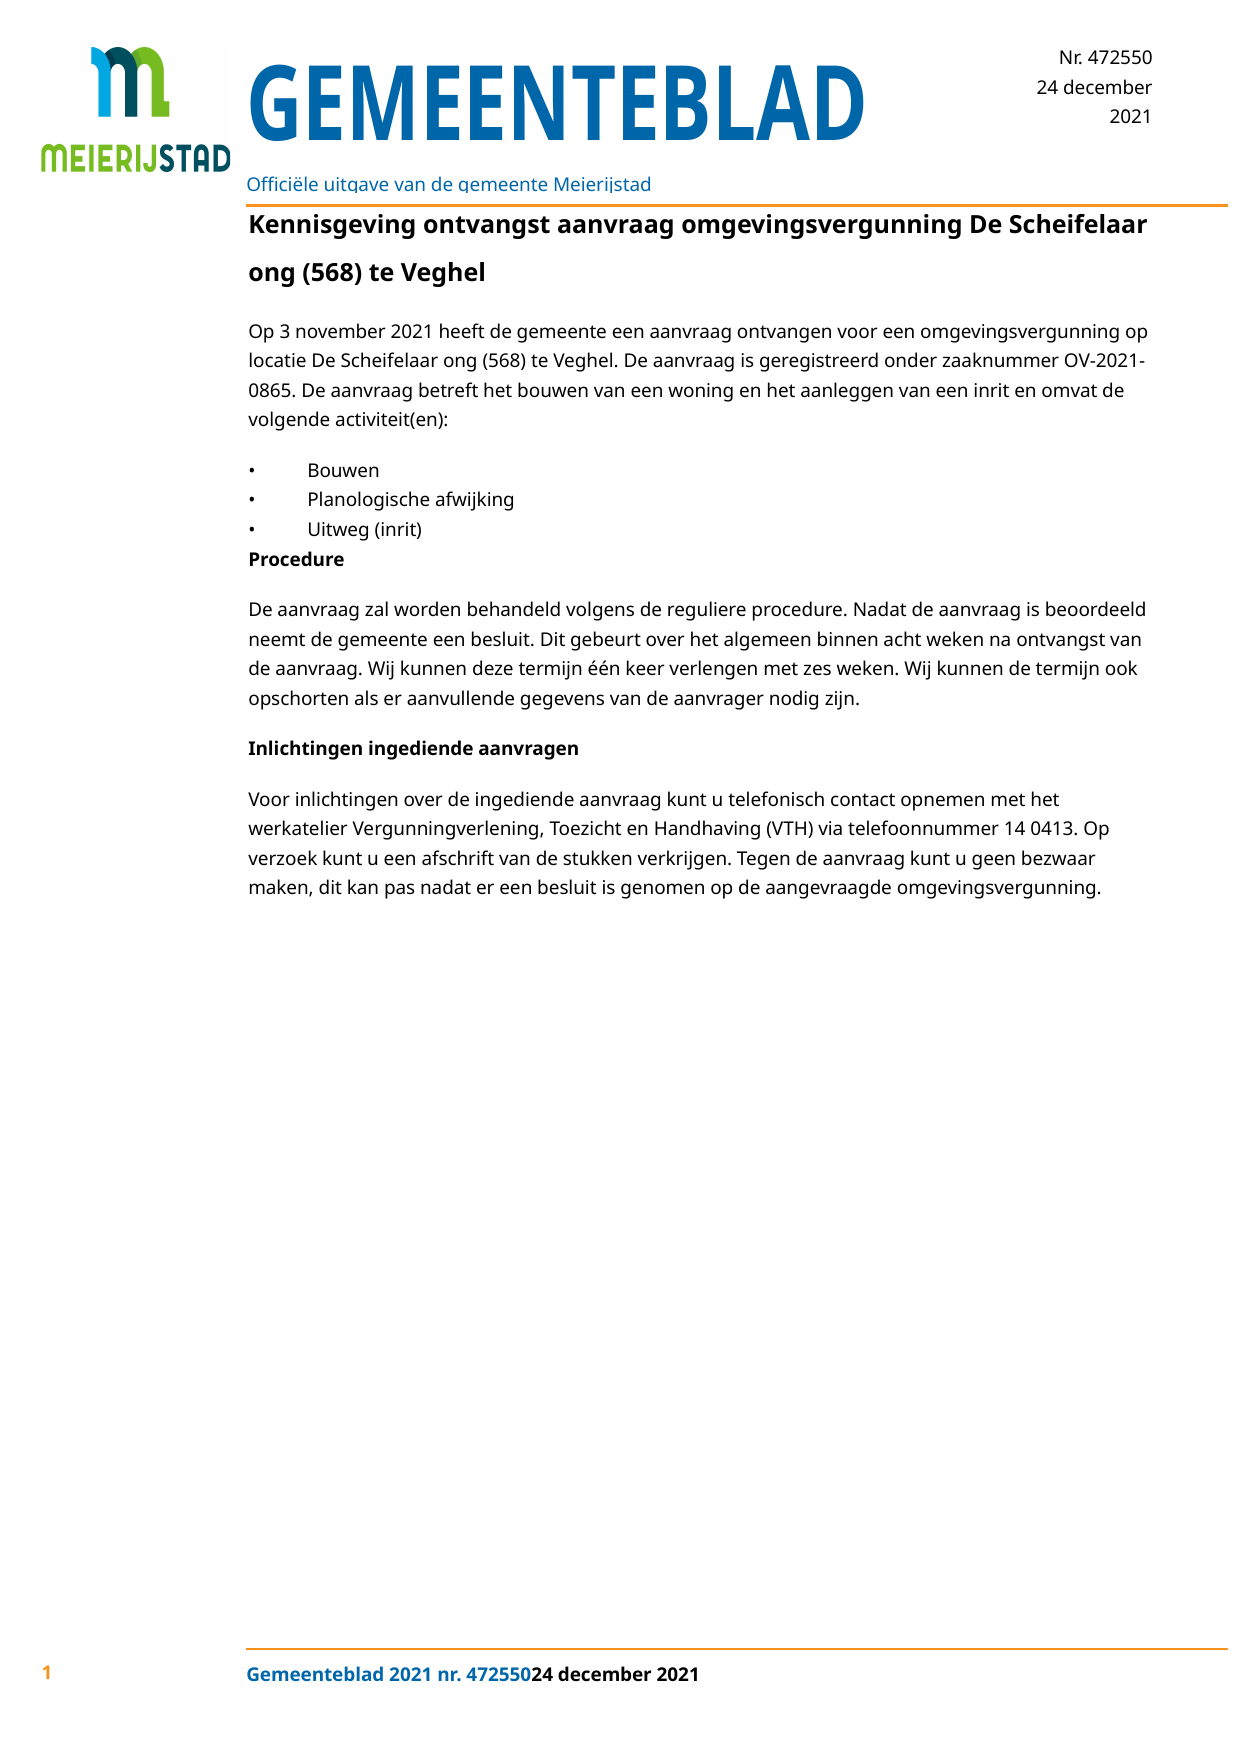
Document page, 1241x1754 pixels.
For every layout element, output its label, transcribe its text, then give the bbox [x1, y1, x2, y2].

list Planologische afwijking [248, 487, 1152, 512]
list Uitweg (inrit) [248, 516, 1152, 542]
text Kennisgeving ontvangst aanvraag omgevingsvergunning De Scheifelaar ong (568) te Veghel [248, 207, 1152, 288]
list Bouwen [248, 457, 1152, 483]
text Op 3 november 2021 heeft de gemeente een aanvraag ontvangen voor een omgevingsvergunning op locatie De Scheifelaar ong (568) te Veghel. De aanvraag is geregistreerd onder zaaknummer OV-2021-0865. De aanvraag betreft het bouwen van een woning en het aanleggen van een inrit en omvat de volgende activiteit(en): [248, 318, 1152, 432]
text Inlichtingen ingediende aanvragen [248, 735, 1152, 761]
text Procedure [248, 546, 1152, 572]
text Voor inlichtingen over de ingediende aanvraag kunt u telefonisch contact opnemen met het werkatelier Vergunningverlening, Toezicht en Handhaving (VTH) via telefoonnummer 14 0413. Op verzoek kunt u een afschrift van de stukken verkrijgen. Tegen de aanvraag kunt u geen bezwaar maken, dit kan pas nadat er een besluit is genomen op de aangevraagde omgevingsvergunning. [248, 786, 1152, 900]
text De aanvraag zal worden behandeld volgens de reguliere procedure. Nadat de aanvraag is beoordeeld neemt de gemeente een besluit. Dit gebeurt over het algemeen binnen acht weken na ontvangst van de aanvraag. Wij kunnen deze termijn één keer verlengen met zes weken. Wij kunnen de termijn ook opschorten als er aanvullende gegevens van de aanvrager nodig zijn. [248, 596, 1152, 711]
picture [41, 47, 231, 172]
